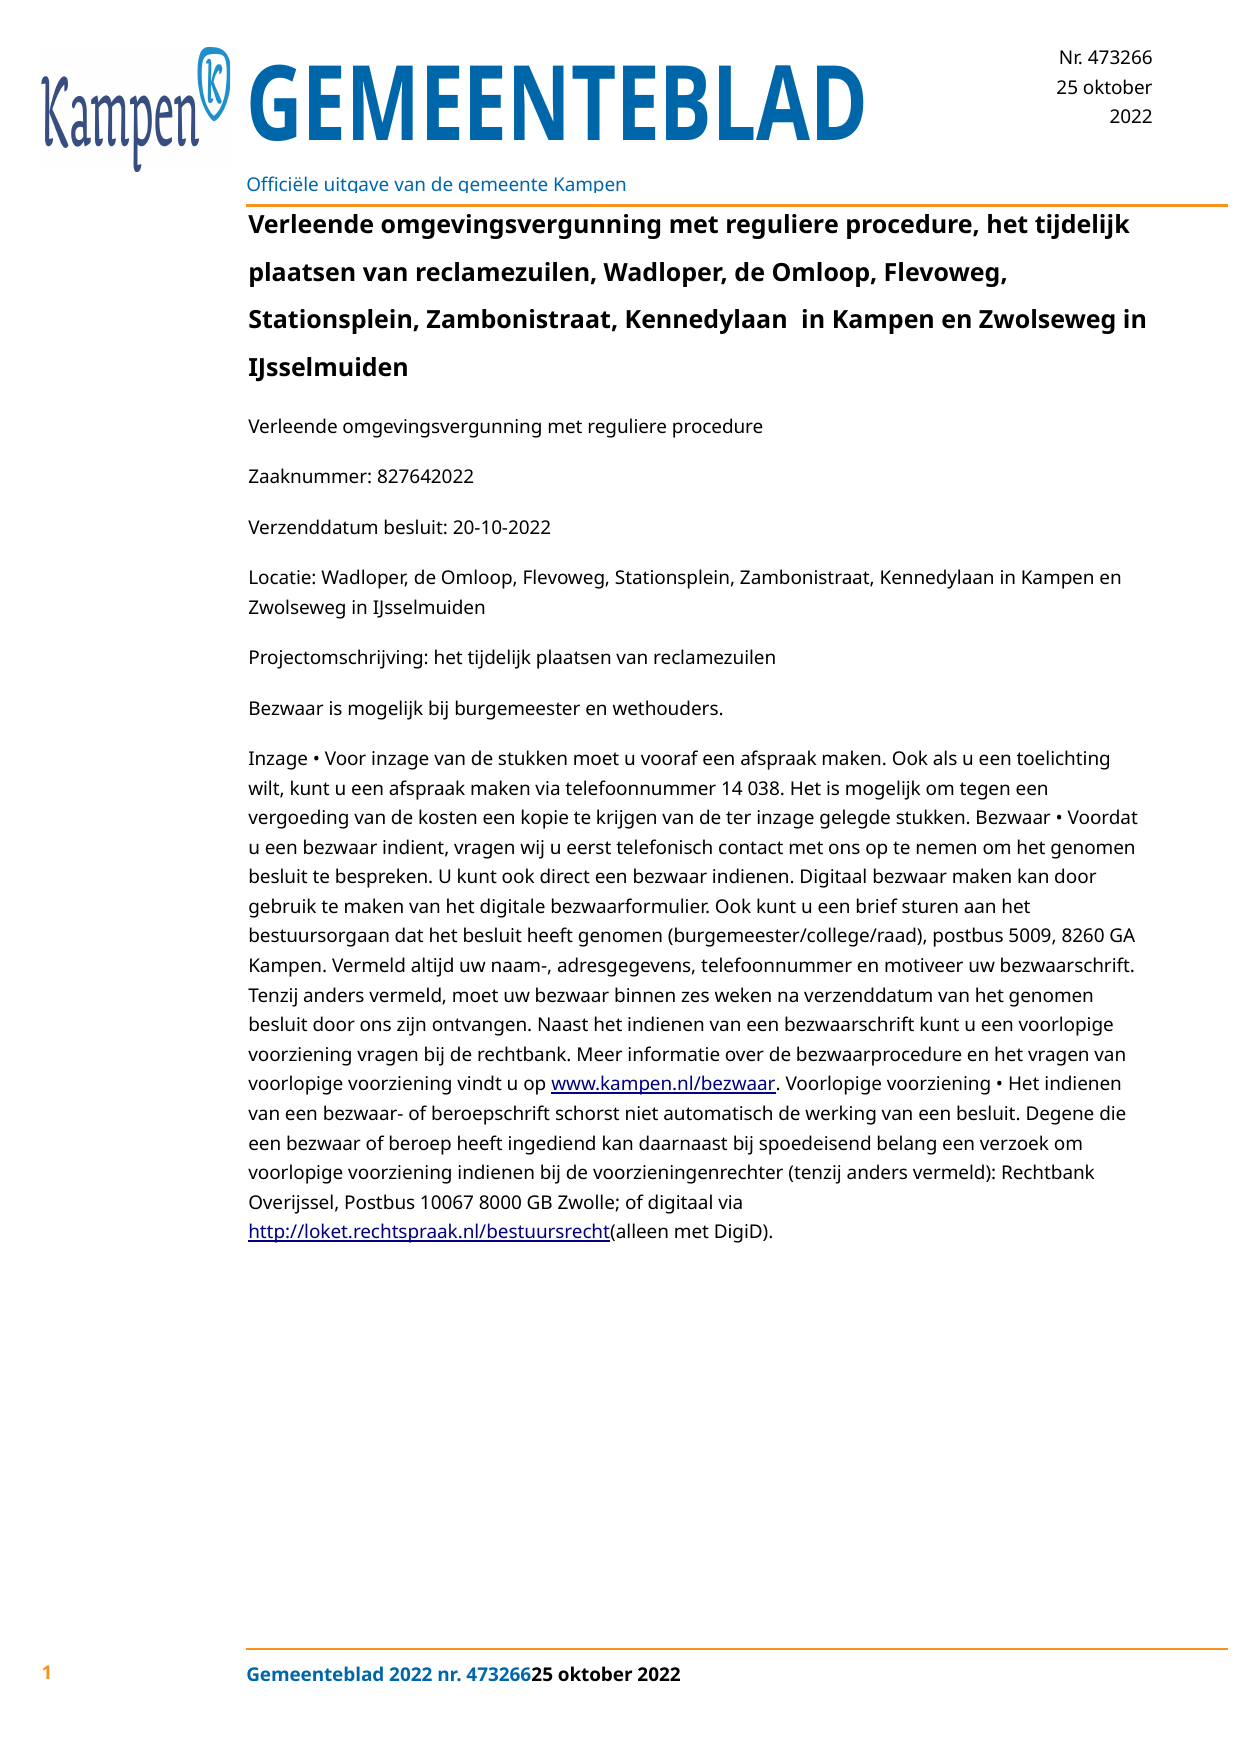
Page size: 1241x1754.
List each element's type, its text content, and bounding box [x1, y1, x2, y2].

text Zaaknummer: 827642022 [248, 463, 1152, 489]
picture [41, 47, 231, 172]
text Inzage • Voor inzage van de stukken moet u vooraf een afspraak maken. Ook als u een toelichting wilt, kunt u een afspraak maken via telefoonnummer 14 038. Het is mogelijk om tegen een vergoeding van de kosten een kopie te krijgen van de ter inzage gelegde stukken. Bezwaar • Voordat u een bezwaar indient, vragen wij u eerst telefonisch contact met ons op te nemen om het genomen besluit te bespreken. U kunt ook direct een bezwaar indienen. Digitaal bezwaar maken kan door gebruik te maken van het digitale bezwaarformulier. Ook kunt u een brief sturen aan het bestuursorgaan dat het besluit heeft genomen (burgemeester/college/raad), postbus 5009, 8260 GA Kampen. Vermeld altijd uw naam-, adresgegevens, telefoonnummer en motiveer uw bezwaarschrift. Tenzij anders vermeld, moet uw bezwaar binnen zes weken na verzenddatum van het genomen besluit door ons zijn ontvangen. Naast het indienen van een bezwaarschrift kunt u een voorlopige voorziening vragen bij de rechtbank. Meer informatie over de bezwaarprocedure en het vragen van voorlopige voorziening vindt u op www.kampen.nl/bezwaar. Voorlopige voorziening • Het indienen van een bezwaar- of beroepschrift schorst niet automatisch de werking van een besluit. Degene die een bezwaar of beroep heeft ingediend kan daarnaast bij spoedeisend belang een verzoek om voorlopige voorziening indienen bij de voorzieningenrechter (tenzij anders vermeld): Rechtbank Overijssel, Postbus 10067 8000 GB Zwolle; of digitaal via http://loket.rechtspraak.nl/bestuursrecht(alleen met DigiD). [248, 745, 1152, 1244]
text Locatie: Wadloper, de Omloop, Flevoweg, Stationsplein, Zambonistraat, Kennedylaan in Kampen en Zwolseweg in IJsselmuiden [248, 564, 1152, 620]
text Bezwaar is mogelijk bij burgemeester en wethouders. [248, 695, 1152, 721]
text Verleende omgevingsvergunning met reguliere procedure [248, 413, 1152, 439]
text Verleende omgevingsvergunning met reguliere procedure, het tijdelijk plaatsen van reclamezuilen, Wadloper, de Omloop, Flevoweg, Stationsplein, Zambonistraat, Kennedylaan in Kampen en Zwolseweg in IJsselmuiden [248, 207, 1152, 384]
text Projectomschrijving: het tijdelijk plaatsen van reclamezuilen [248, 644, 1152, 670]
text Verzenddatum besluit: 20-10-2022 [248, 514, 1152, 540]
